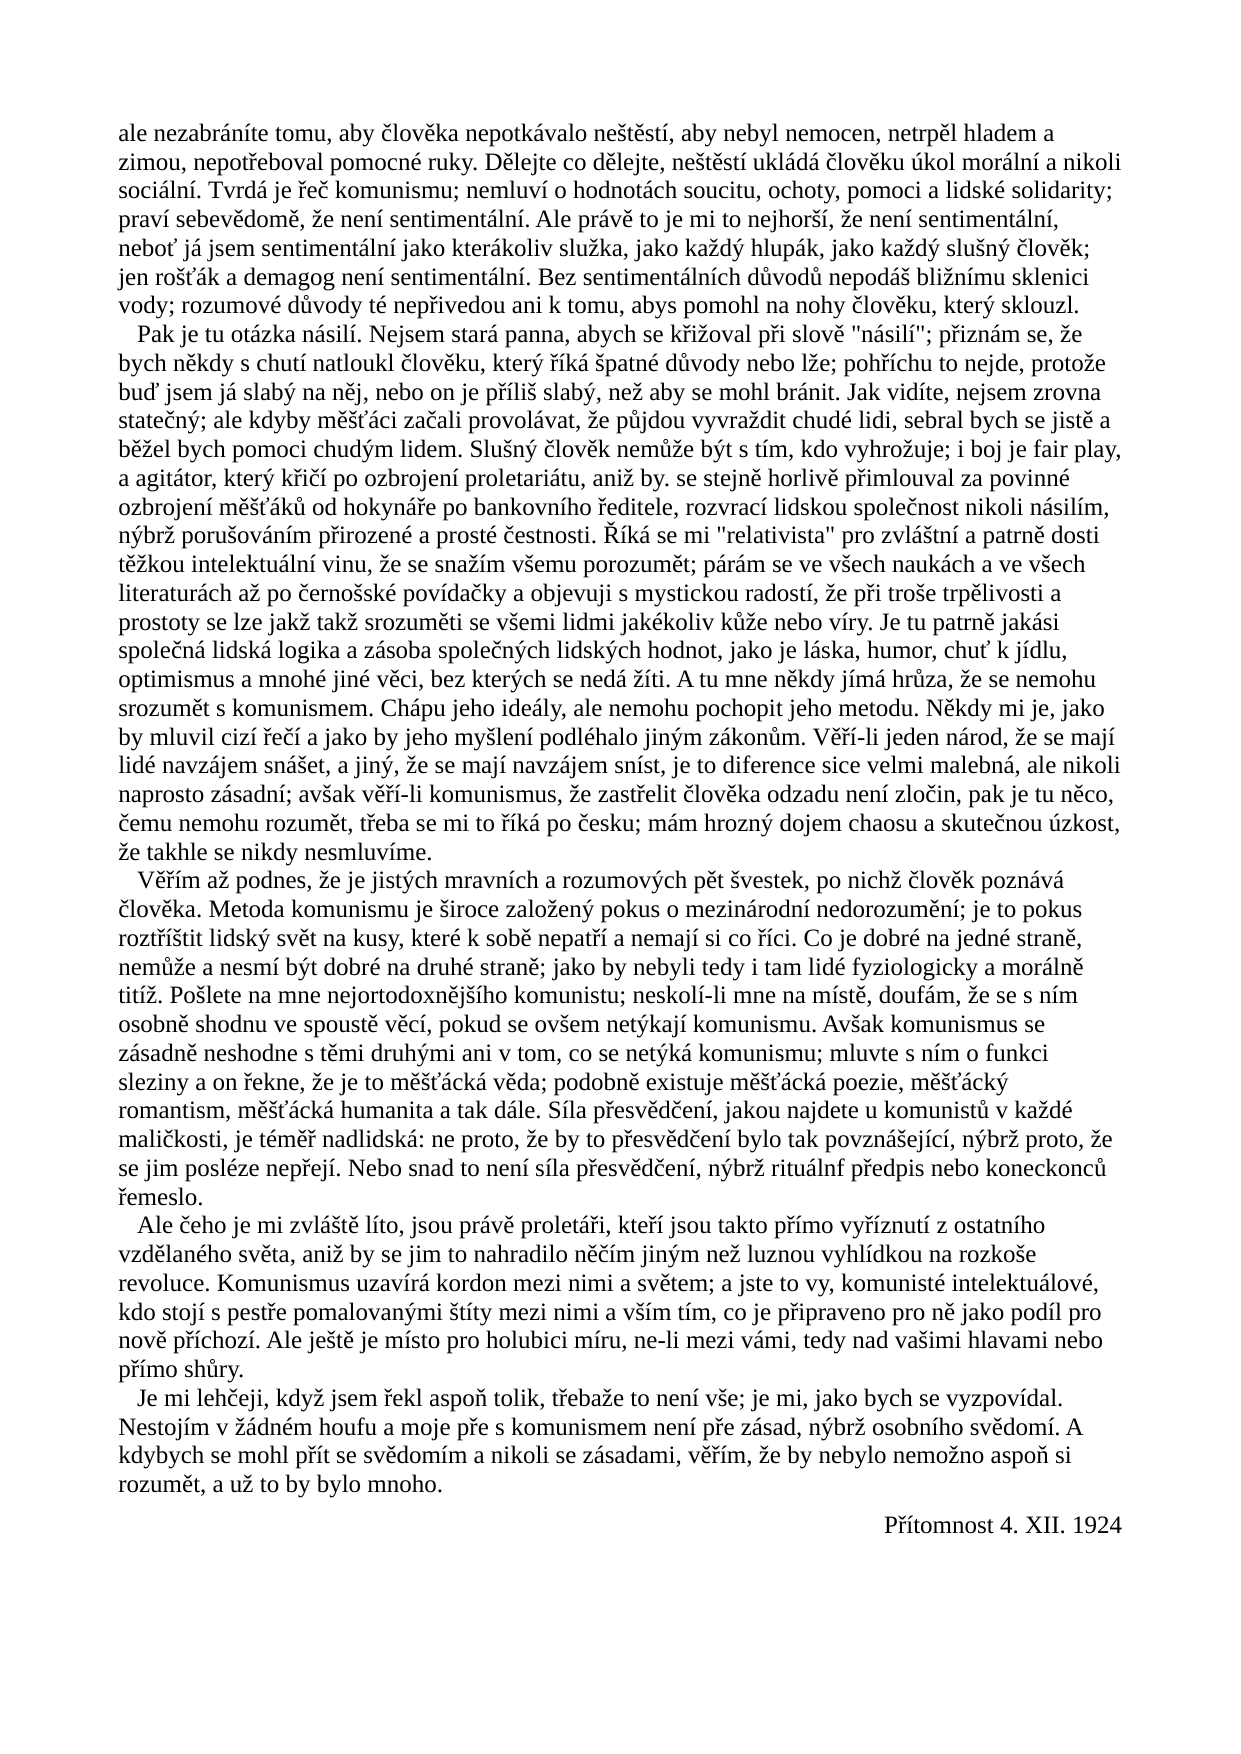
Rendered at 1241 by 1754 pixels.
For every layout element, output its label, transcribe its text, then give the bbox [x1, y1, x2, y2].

text ale nezabráníte tomu, aby člověka nepotkávalo neštěstí, aby nebyl nemocen, netrpěl hladem a zimou, nepotřeboval pomocné ruky. Dělejte co dělejte, neštěstí ukládá člověku úkol morální a nikoli sociální. Tvrdá je řeč komunismu; nemluví o hodnotách soucitu, ochoty, pomoci a lidské solidarity; praví sebevědomě, že není sentimentální. Ale právě to je mi to nejhorší, že není sentimentální, neboť já jsem sentimentální jako kterákoliv služka, jako každý hlupák, jako každý slušný člověk; jen rošťák a demagog není sentimentální. Bez sentimentálních důvodů nepodáš bližnímu sklenici vody; rozumové důvody té nepřivedou ani k tomu, abys pomohl na nohy člověku, který sklouzl. Pak je tu otázka násilí. Nejsem stará panna, abych se křižoval při slově "násilí"; přiznám se, že bych někdy s chutí natloukl člověku, který říká špatné důvody nebo lže; pohříchu to nejde, protože buď jsem já slabý na něj, nebo on je příliš slabý, než aby se mohl bránit. Jak vidíte, nejsem zrovna statečný; ale kdyby měšťáci začali provolávat, že půjdou vyvraždit chudé lidi, sebral bych se jistě a běžel bych pomoci chudým lidem. Slušný člověk nemůže být s tím, kdo vyhrožuje; i boj je fair play, a agitátor, který křičí po ozbrojení proletariátu, aniž by. se stejně horlivě přimlouval za povinné ozbrojení měšťáků od hokynáře po bankovního ředitele, rozvrací lidskou společnost nikoli násilím, nýbrž porušováním přirozené a prosté čestnosti. Říká se mi "relativista" pro zvláštní a patrně dosti těžkou intelektuální vinu, že se snažím všemu porozumět; párám se ve všech naukách a ve všech literaturách až po černošské povídačky a objevuji s mystickou radostí, že při troše trpělivosti a prostoty se lze jakž takž srozuměti se všemi lidmi jakékoliv kůže nebo víry. Je tu patrně jakási společná lidská logika a zásoba společných lidských hodnot, jako je láska, humor, chuť k jídlu, optimismus a mnohé jiné věci, bez kterých se nedá žíti. A tu mne někdy jímá hrůza, že se nemohu srozumět s komunismem. Chápu jeho ideály, ale nemohu pochopit jeho metodu. Někdy mi je, jako by mluvil cizí řečí a jako by jeho myšlení podléhalo jiným zákonům. Věří-li jeden národ, že se mají lidé navzájem snášet, a jiný, že se mají navzájem sníst, je to diference sice velmi malebná, ale nikoli naprosto zásadní; avšak věří-li komunismus, že zastřelit člověka odzadu není zločin, pak je tu něco, čemu nemohu rozumět, třeba se mi to říká po česku; mám hrozný dojem chaosu a skutečnou úzkost, že takhle se nikdy nesmluvíme. Věřím až podnes, že je jistých mravních a rozumových pět švestek, po nichž člověk poznává člověka. Metoda komunismu je široce založený pokus o mezinárodní nedorozumění; je to pokus roztříštit lidský svět na kusy, které k sobě nepatří a nemají si co říci. Co je dobré na jedné straně, nemůže a nesmí být dobré na druhé straně; jako by nebyli tedy i tam lidé fyziologicky a morálně titíž. Pošlete na mne nejortodoxnějšího komunistu; neskolí-li mne na místě, doufám, že se s ním osobně shodnu ve spoustě věcí, pokud se ovšem netýkají komunismu. Avšak komunismus se zásadně neshodne s těmi druhými ani v tom, co se netýká komunismu; mluvte s ním o funkci sleziny a on řekne, že je to měšťácká věda; podobně existuje měšťácká poezie, měšťácký romantism, měšťácká humanita a tak dále. Síla přesvědčení, jakou najdete u komunistů v každé maličkosti, je téměř nadlidská: ne proto, že by to přesvědčení bylo tak povznášející, nýbrž proto, že se jim posléze nepřejí. Nebo snad to není síla přesvědčení, nýbrž rituálnf předpis nebo koneckonců řemeslo. Ale čeho je mi zvláště líto, jsou právě proletáři, kteří jsou takto přímo vyříznutí z ostatního vzdělaného světa, aniž by se jim to nahradilo něčím jiným než luznou vyhlídkou na rozkoše revoluce. Komunismus uzavírá kordon mezi nimi a světem; a jste to vy, komunisté intelektuálové, kdo stojí s pestře pomalovanými štíty mezi nimi a vším tím, co je připraveno pro ně jako podíl pro nově příchozí. Ale ještě je místo pro holubici míru, ne-li mezi vámi, tedy nad vašimi hlavami nebo přímo shůry. Je mi lehčeji, když jsem řekl aspoň tolik, třebaže to není vše; je mi, jako bych se vyzpovídal. Nestojím v žádném houfu a moje pře s komunismem není pře zásad, nýbrž osobního svědomí. A kdybych se mohl přít se svědomím a nikoli se zásadami, věřím, že by nebylo nemožno aspoň si rozumět, a už to by bylo mnoho. [118, 118, 1122, 1498]
text Přítomnost 4. XII. 1924 [118, 1511, 1122, 1539]
